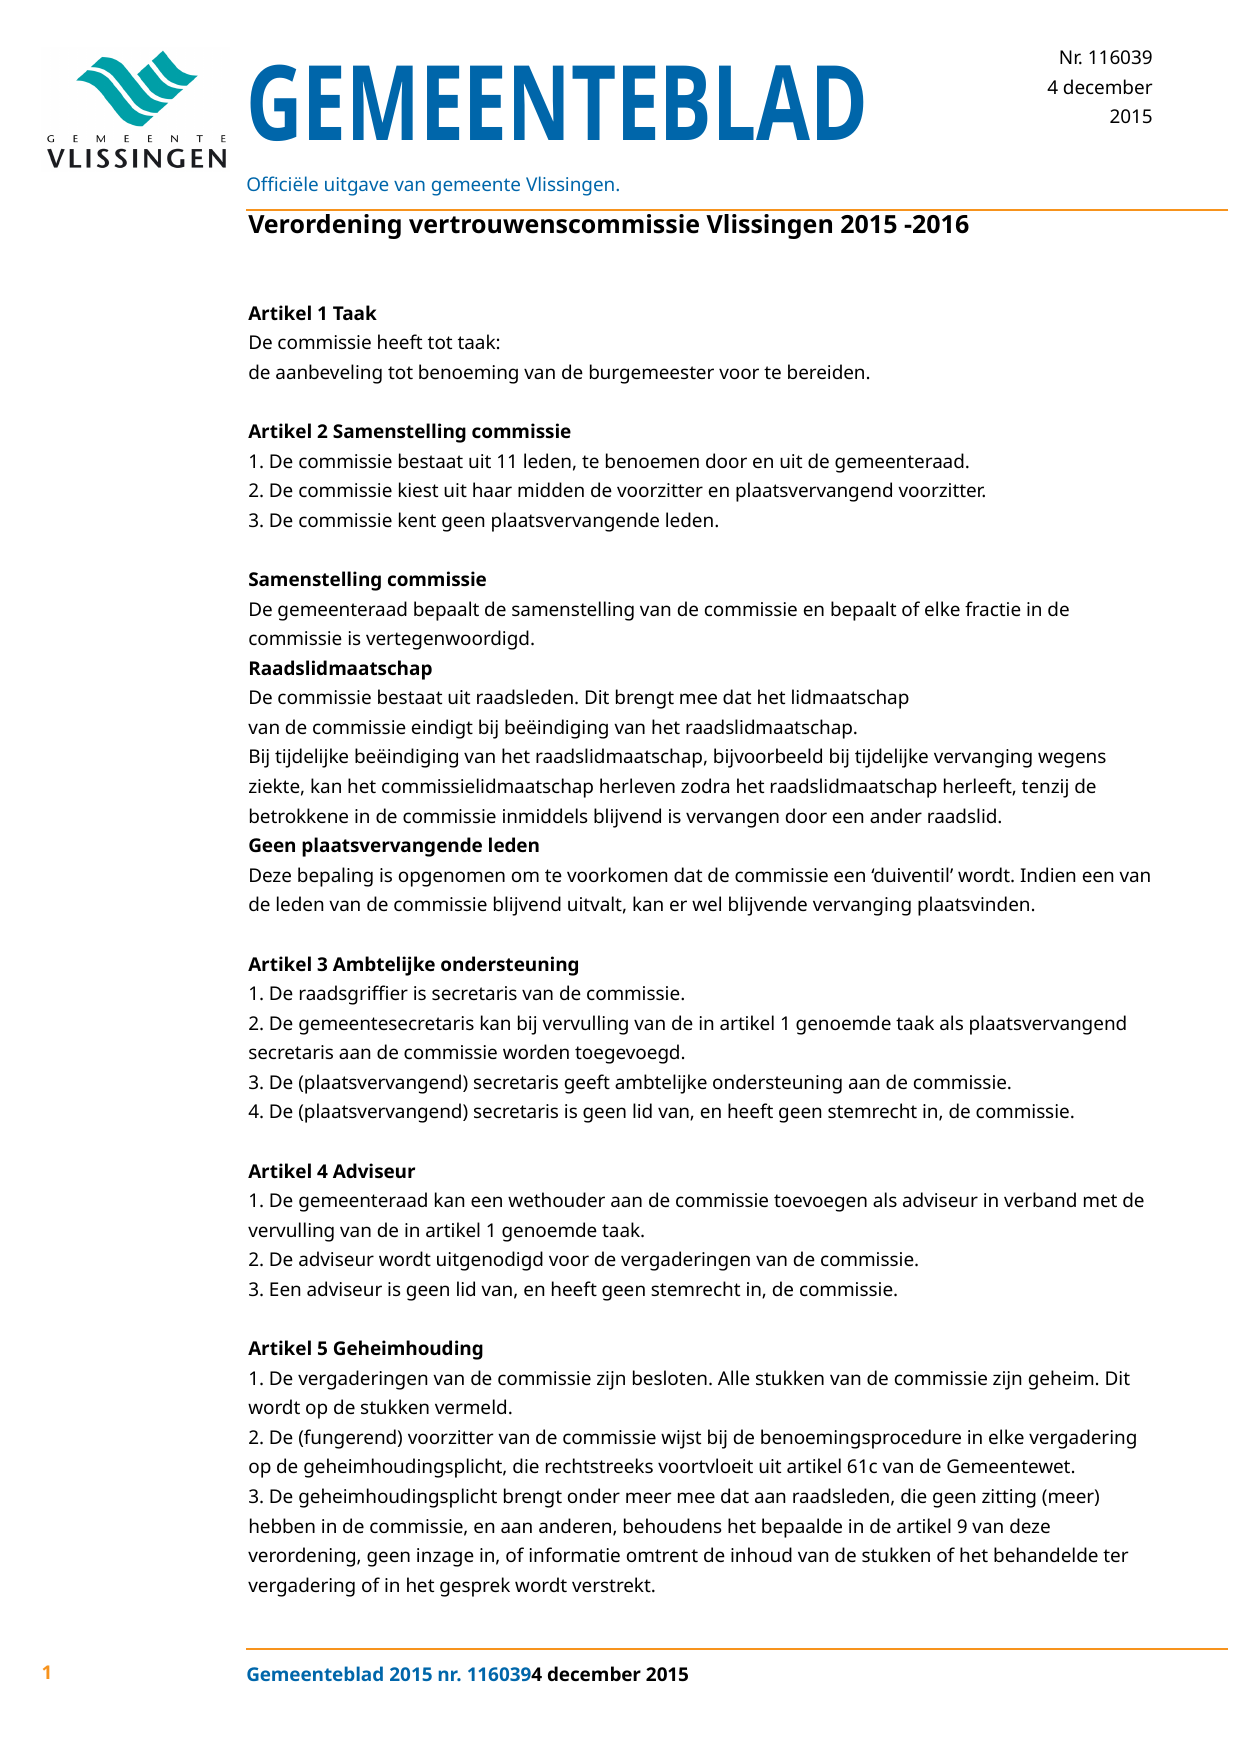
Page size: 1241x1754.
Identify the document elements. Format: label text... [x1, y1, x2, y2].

text De gemeenteraad bepaalt de samenstelling van de commissie en bepaalt of elke fractie in de commissie is vertegenwoordigd. [248, 596, 1152, 651]
text Artikel 4 Adviseur [248, 1158, 1152, 1183]
text Deze bepaling is opgenomen om te voorkomen dat de commissie een ‘duiventil’ wordt. Indien een van de leden van de commissie blijvend uitvalt, kan er wel blijvende vervanging plaatsvinden. [248, 862, 1152, 917]
text De commissie heeft tot taak: [248, 329, 1152, 355]
text 2. De commissie kiest uit haar midden de voorzitter en plaatsvervangend voorzitter. [248, 477, 1152, 503]
text Artikel 2 Samenstelling commissie [248, 418, 1152, 444]
text 1. De gemeenteraad kan een wethouder aan de commissie toevoegen als adviseur in verband met de vervulling van de in artikel 1 genoemde taak. [248, 1187, 1152, 1243]
text 1. De vergaderingen van de commissie zijn besloten. Alle stukken van de commissie zijn geheim. Dit wordt op de stukken vermeld. [248, 1365, 1152, 1420]
text Raadslidmaatschap [248, 655, 1152, 681]
text 3. De (plaatsvervangend) secretaris geeft ambtelijke ondersteuning aan de commissie. [248, 1069, 1152, 1095]
text Artikel 5 Geheimhouding [248, 1335, 1152, 1361]
text Samenstelling commissie [248, 566, 1152, 592]
text Bij tijdelijke beëindiging van het raadslidmaatschap, bijvoorbeeld bij tijdelijke vervanging wegens ziekte, kan het commissielidmaatschap herleven zodra het raadslidmaatschap herleeft, tenzij de betrokkene in de commissie inmiddels blijvend is vervangen door een ander raadslid. [248, 744, 1152, 828]
text 3. De commissie kent geen plaatsvervangende leden. [248, 507, 1152, 533]
text Geen plaatsvervangende leden [248, 832, 1152, 858]
text De commissie bestaat uit raadsleden. Dit brengt mee dat het lidmaatschap [248, 684, 1152, 710]
text de aanbeveling tot benoeming van de burgemeester voor te bereiden. [248, 359, 1152, 385]
picture [41, 47, 231, 172]
text 2. De gemeentesecretaris kan bij vervulling van de in artikel 1 genoemde taak als plaatsvervangend secretaris aan de commissie worden toegevoegd. [248, 1010, 1152, 1065]
text Artikel 3 Ambtelijke ondersteuning [248, 951, 1152, 976]
text 1. De commissie bestaat uit 11 leden, te benoemen door en uit de gemeenteraad. [248, 448, 1152, 473]
text van de commissie eindigt bij beëindiging van het raadslidmaatschap. [248, 714, 1152, 740]
text 3. De geheimhoudingsplicht brengt onder meer mee dat aan raadsleden, die geen zitting (meer) hebben in de commissie, en aan anderen, behoudens het bepaalde in de artikel 9 van deze verordening, geen inzage in, of informatie omtrent de inhoud van de stukken of het behandelde ter vergadering of in het gesprek wordt verstrekt. [248, 1483, 1152, 1598]
text Verordening vertrouwenscommissie Vlissingen 2015 -2016 [248, 211, 1152, 241]
text 2. De adviseur wordt uitgenodigd voor de vergaderingen van de commissie. [248, 1247, 1152, 1272]
text 4. De (plaatsvervangend) secretaris is geen lid van, en heeft geen stemrecht in, de commissie. [248, 1099, 1152, 1124]
text Artikel 1 Taak [248, 300, 1152, 326]
text 2. De (fungerend) voorzitter van de commissie wijst bij de benoemingsprocedure in elke vergadering op de geheimhoudingsplicht, die rechtstreeks voortvloeit uit artikel 61c van de Gemeentewet. [248, 1424, 1152, 1479]
text 1. De raadsgriffier is secretaris van de commissie. [248, 980, 1152, 1006]
text 3. Een adviseur is geen lid van, en heeft geen stemrecht in, de commissie. [248, 1276, 1152, 1302]
